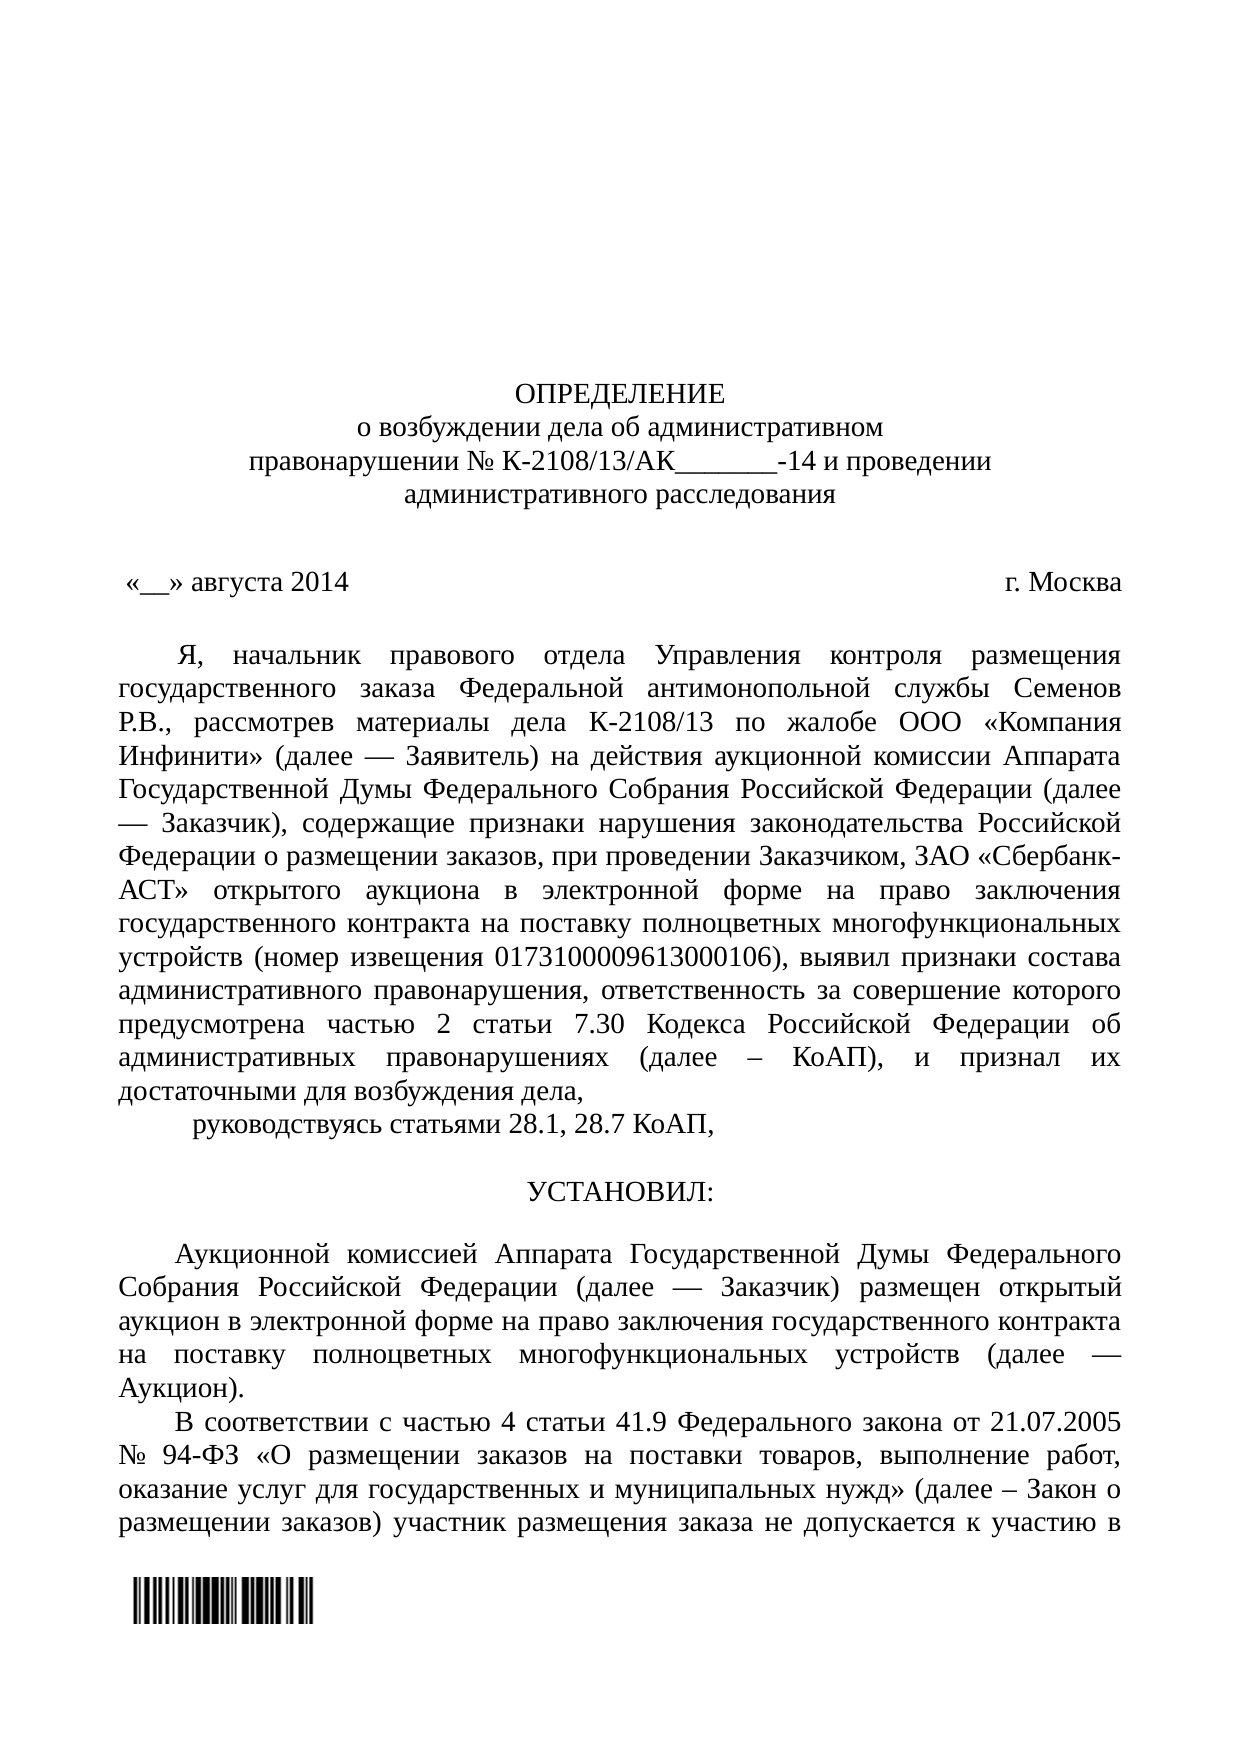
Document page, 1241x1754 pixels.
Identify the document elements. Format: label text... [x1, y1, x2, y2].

text Я, начальник правового отдела Управления контроля размещения государственного заказа Федеральной антимонопольной службы Семенов Р.В., рассмотрев материалы дела К-2108/13 по жалобе ООО «Компания Инфинити» (далее — Заявитель) на действия аукционной комиссии Аппарата Государственной Думы Федерального Собрания Российской Федерации (далее — Заказчик), содержащие признаки нарушения законодательства Российской Федерации о размещении заказов, при проведении Заказчиком, ЗАО «Сбербанк-АСТ» открытого аукциона в электронной форме на право заключения государственного контракта на поставку полноцветных многофункциональных устройств (номер извещения 0173100009613000106), выявил признаки состава административного правонарушения, ответственность за совершение которого предусмотрена частью 2 статьи 7.30 Кодекса Российской Федерации об административных правонарушениях (далее – КоАП), и признал их достаточными для возбуждения дела, [118, 637, 1122, 1107]
text о возбуждении дела об административном [118, 409, 1122, 443]
text «__» августа 2014 г. Москва [118, 564, 1122, 598]
text Аукционной комиссией Аппарата Государственной Думы Федерального Собрания Российской Федерации (далее — Заказчик) размещен открытый аукцион в электронной форме на право заключения государственного контракта на поставку полноцветных многофункциональных устройств (далее — Аукцион). [118, 1236, 1122, 1404]
text УСТАНОВИЛ: [118, 1174, 1122, 1207]
text правонарушении № К-2108/13/АК_______-14 и проведении [118, 443, 1122, 476]
picture [118, 1577, 331, 1624]
text руководствуясь статьями 28.1, 28.7 КоАП, [118, 1107, 1122, 1140]
text ОПРЕДЕЛЕНИЕ [118, 376, 1122, 409]
text административного расследования [118, 476, 1122, 510]
text В соответствии с частью 4 статьи 41.9 Федерального закона от 21.07.2005 № 94-ФЗ «О размещении заказов на поставки товаров, выполнение работ, оказание услуг для государственных и муниципальных нужд» (далее – Закон о размещении заказов) участник размещения заказа не допускается к участию в [118, 1404, 1122, 1538]
